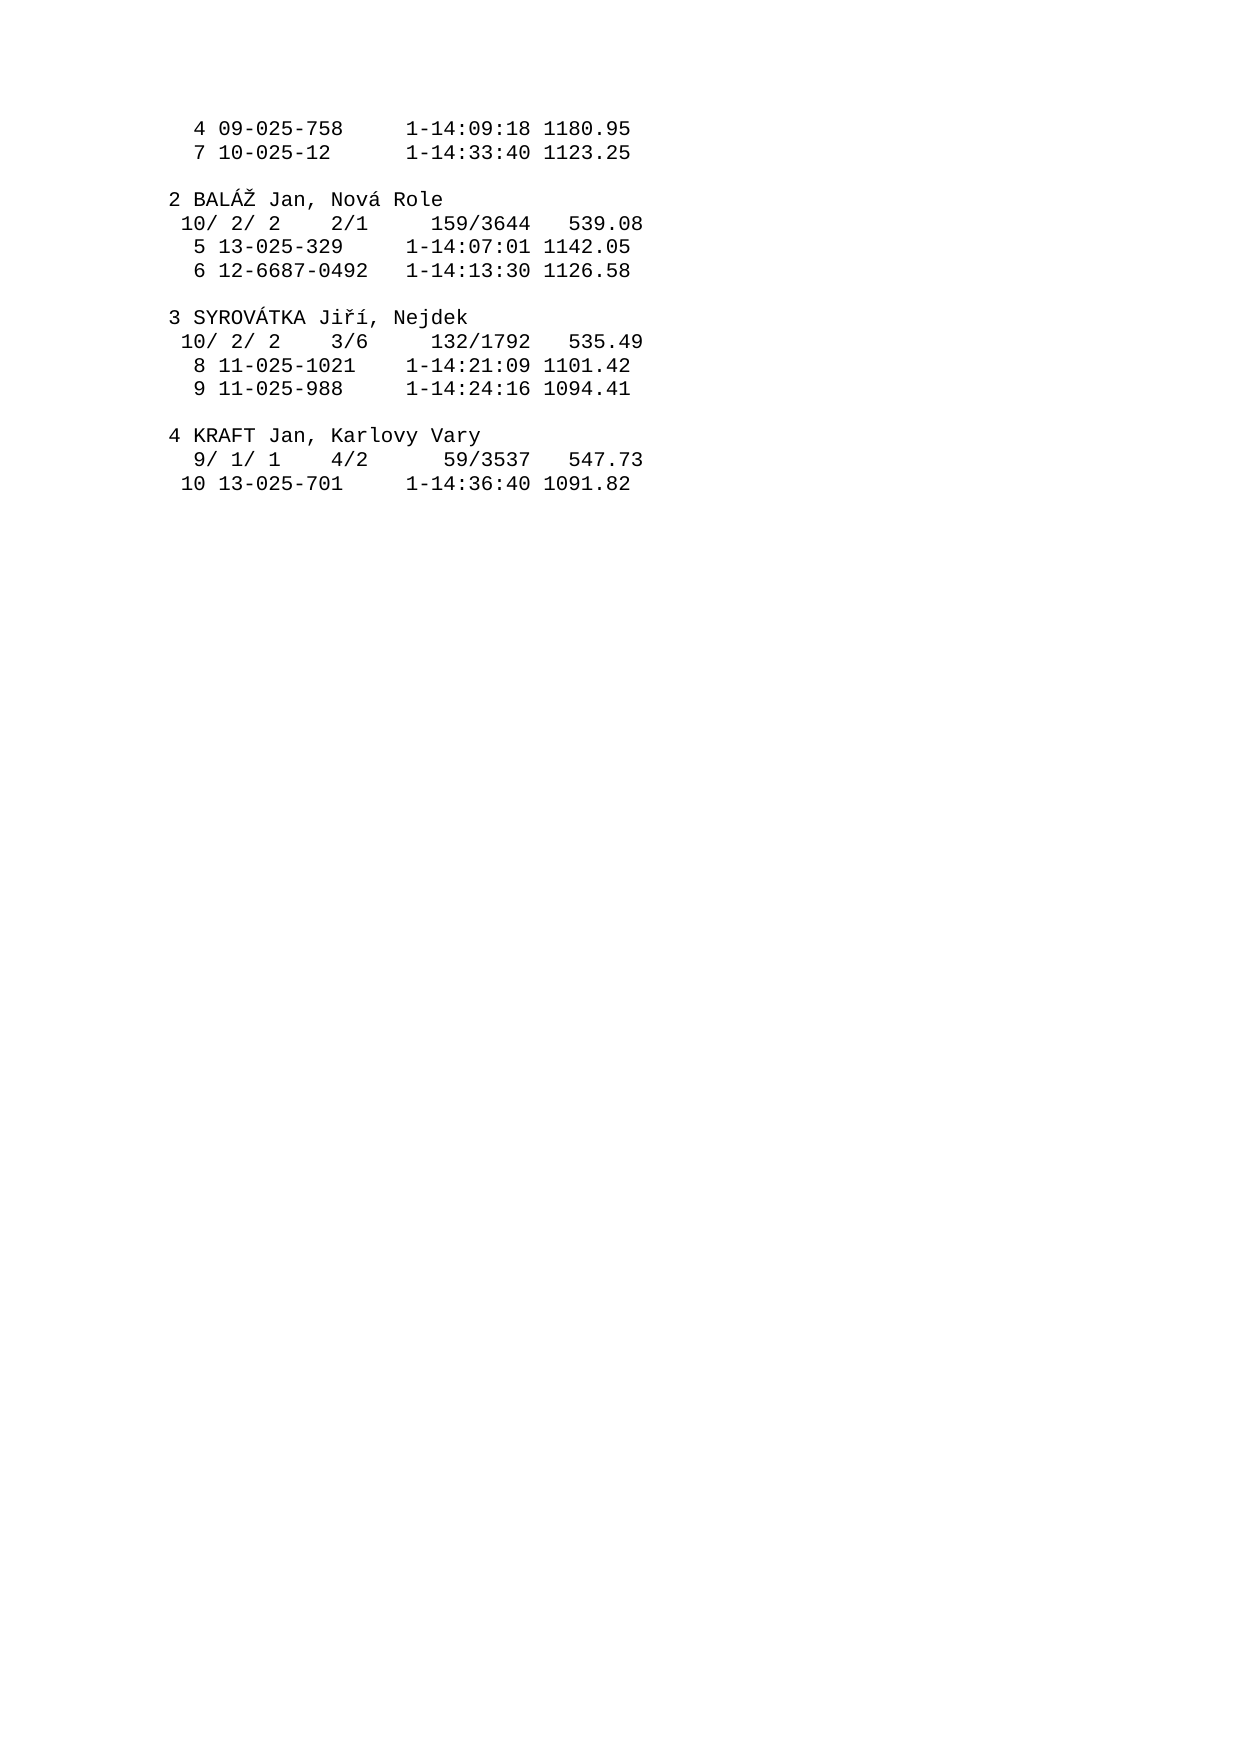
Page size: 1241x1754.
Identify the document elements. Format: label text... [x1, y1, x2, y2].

text 6 12-6687-0492 1-14:13:30 1126.58 [118, 260, 1122, 284]
text 5 13-025-329 1-14:07:01 1142.05 [118, 236, 1122, 260]
text 7 10-025-12 1-14:33:40 1123.25 [118, 142, 1122, 165]
text 4 KRAFT Jan, Karlovy Vary [118, 426, 1122, 449]
text 9 11-025-988 1-14:24:16 1094.41 [118, 378, 1122, 402]
text 8 11-025-1021 1-14:21:09 1101.42 [118, 354, 1122, 378]
text 2 BALÁŽ Jan, Nová Role [118, 189, 1122, 213]
text 10 13-025-701 1-14:36:40 1091.82 [118, 473, 1122, 496]
text 10/ 2/ 2 3/6 132/1792 535.49 [118, 331, 1122, 354]
text 9/ 1/ 1 4/2 59/3537 547.73 [118, 449, 1122, 473]
text 3 SYROVÁTKA Jiří, Nejdek [118, 307, 1122, 331]
text 4 09-025-758 1-14:09:18 1180.95 [118, 118, 1122, 142]
text 10/ 2/ 2 2/1 159/3644 539.08 [118, 213, 1122, 236]
